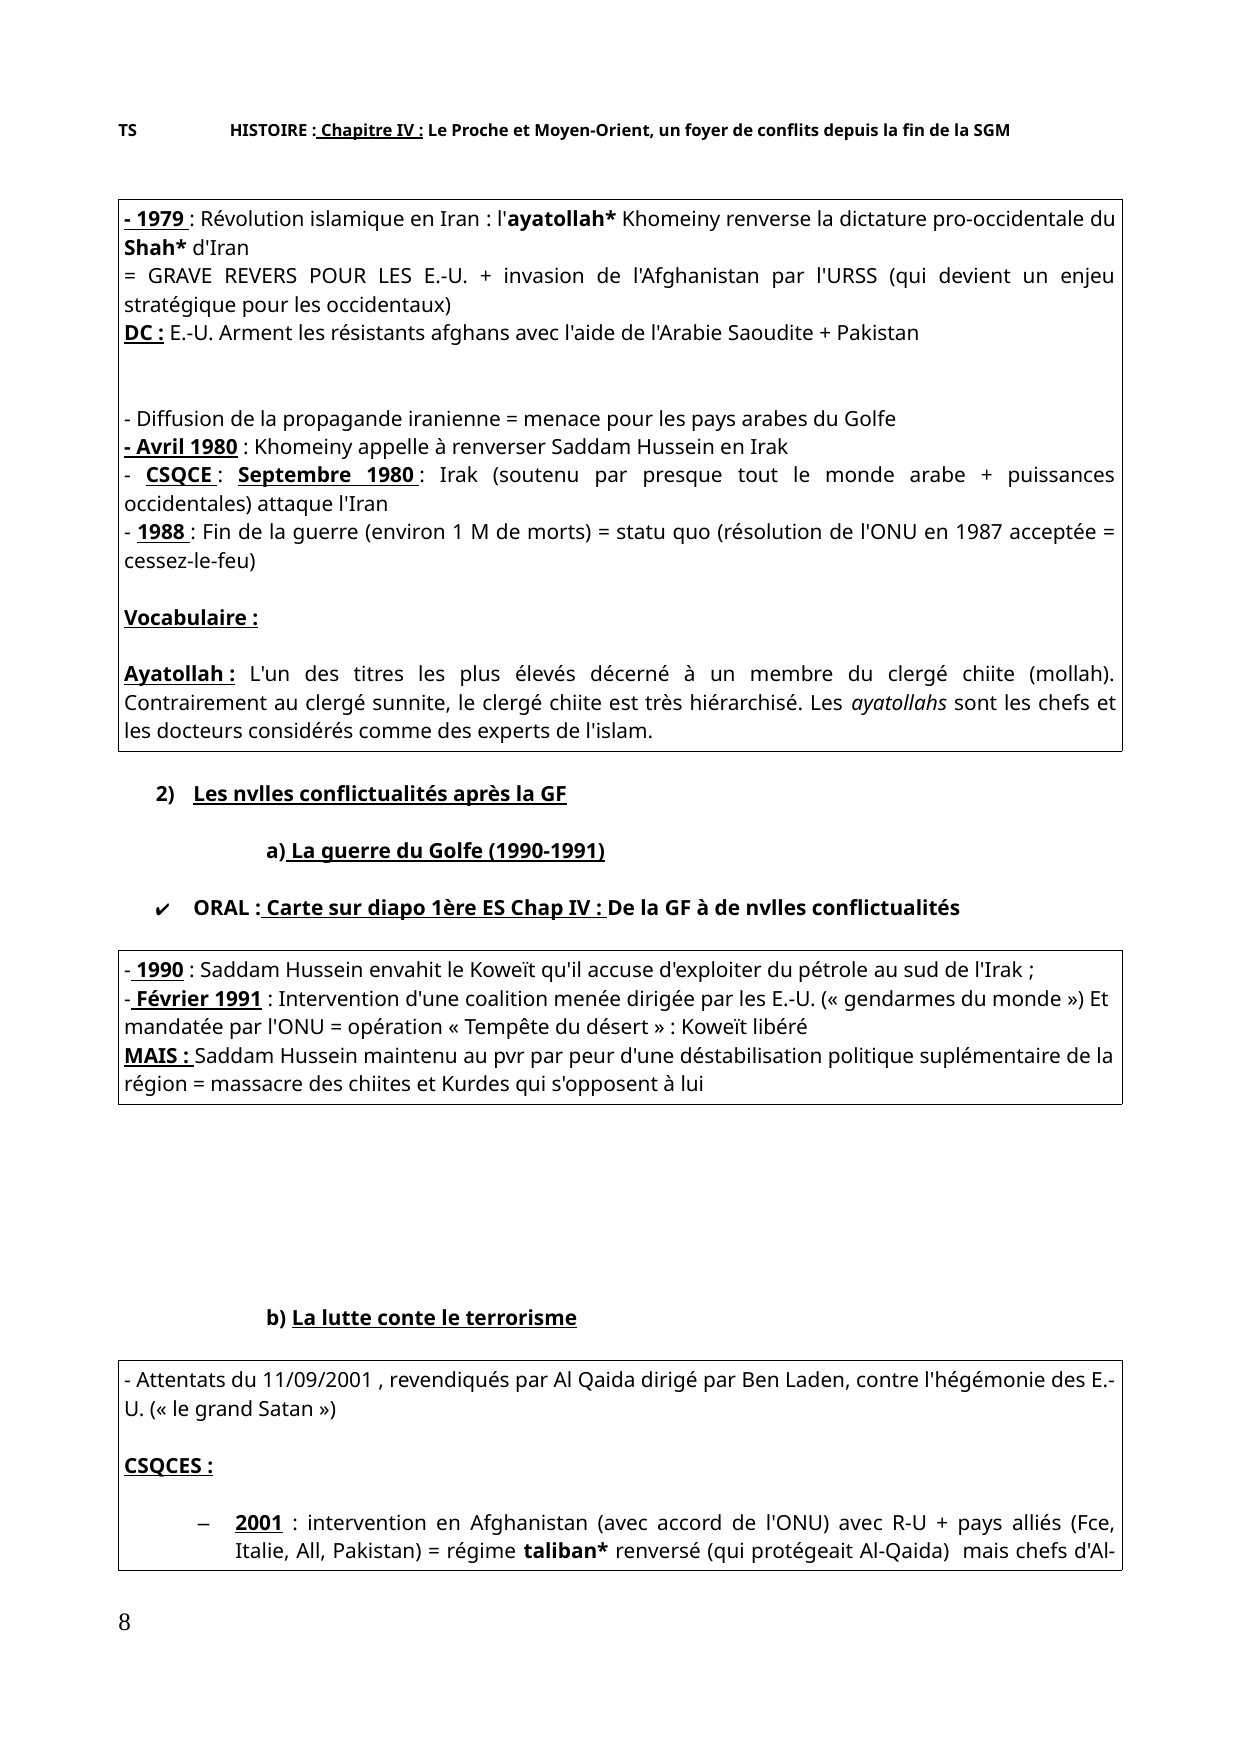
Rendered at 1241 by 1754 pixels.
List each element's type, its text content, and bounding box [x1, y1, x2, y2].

table_header - 1979 : Révolution islamique en Iran : l'ayatollah* Khomeiny renverse la dictature pro-occidentale du Shah* d'Iran = GRAVE REVERS POUR LES E.-U. + invasion de l'Afghanistan par l'URSS (qui devient un enjeu stratégique pour les occidentaux) DC : E.-U. Arment les résistants afghans avec l'aide de l'Arabie Saoudite + Pakistan - Diffusion de la propagande iranienne = menace pour les pays arabes du Golfe - Avril 1980 : Khomeiny appelle à renverser Saddam Hussein en Irak - CSQCE : Septembre 1980 : Irak (soutenu par presque tout le monde arabe + puissances occidentales) attaque l'Iran - 1988 : Fin de la guerre (environ 1 M de morts) = statu quo (résolution de l'ONU en 1987 acceptée = cessez-le-feu) Vocabulaire : Ayatollah : L'un des titres les plus élevés décerné à un membre du clergé chiite (mollah). Contrairement au clergé sunnite, le clergé chiite est très hiérarchisé. Les ayatollahs sont les chefs et les docteurs considérés comme des experts de l'islam. [119, 200, 1122, 751]
list ORAL : Carte sur diapo 1ère ES Chap IV : De la GF à de nvlles conflictualités [156, 893, 1122, 921]
table_header - Attentats du 11/09/2001 , revendiqués par Al Qaida dirigé par Ben Laden, contre l'hégémonie des E.-U. (« le grand Satan ») CSQCES : 2001 : intervention en Afghanistan (avec accord de l'ONU) avec R-U + pays alliés (Fce, Italie, All, Pakistan) = régime taliban* renversé (qui protégeait Al-Qaida) mais chefs d'Al-Qaida introuvables ; 2003 - 2011 : guerre préventive en Irak soupçonnée de détenir des armes de destruction massive* et de soutenir Al-Qaïda = OPPOSITION DE L'ONU 2006 : Saddam Hussein capturé, jugé par un tribunal américain et exécuté. 1er mai 2011 : commando US exécute Ben Laden, caché au Pakistan. [119, 1361, 1122, 1570]
list Les nvlles conflictualités après la GF [156, 779, 1122, 808]
text b) La lutte conte le terrorisme [266, 1303, 1122, 1331]
table_header - 1990 : Saddam Hussein envahit le Koweït qu'il accuse d'exploiter du pétrole au sud de l'Irak ; - Février 1991 : Intervention d'une coalition menée dirigée par les E.-U. (« gendarmes du monde ») Et mandatée par l'ONU = opération « Tempête du désert » : Koweït libéré MAIS : Saddam Hussein maintenu au pvr par peur d'une déstabilisation politique suplémentaire de la région = massacre des chiites et Kurdes qui s'opposent à lui [119, 951, 1122, 1103]
text a) La guerre du Golfe (1990-1991) [192, 836, 1122, 864]
